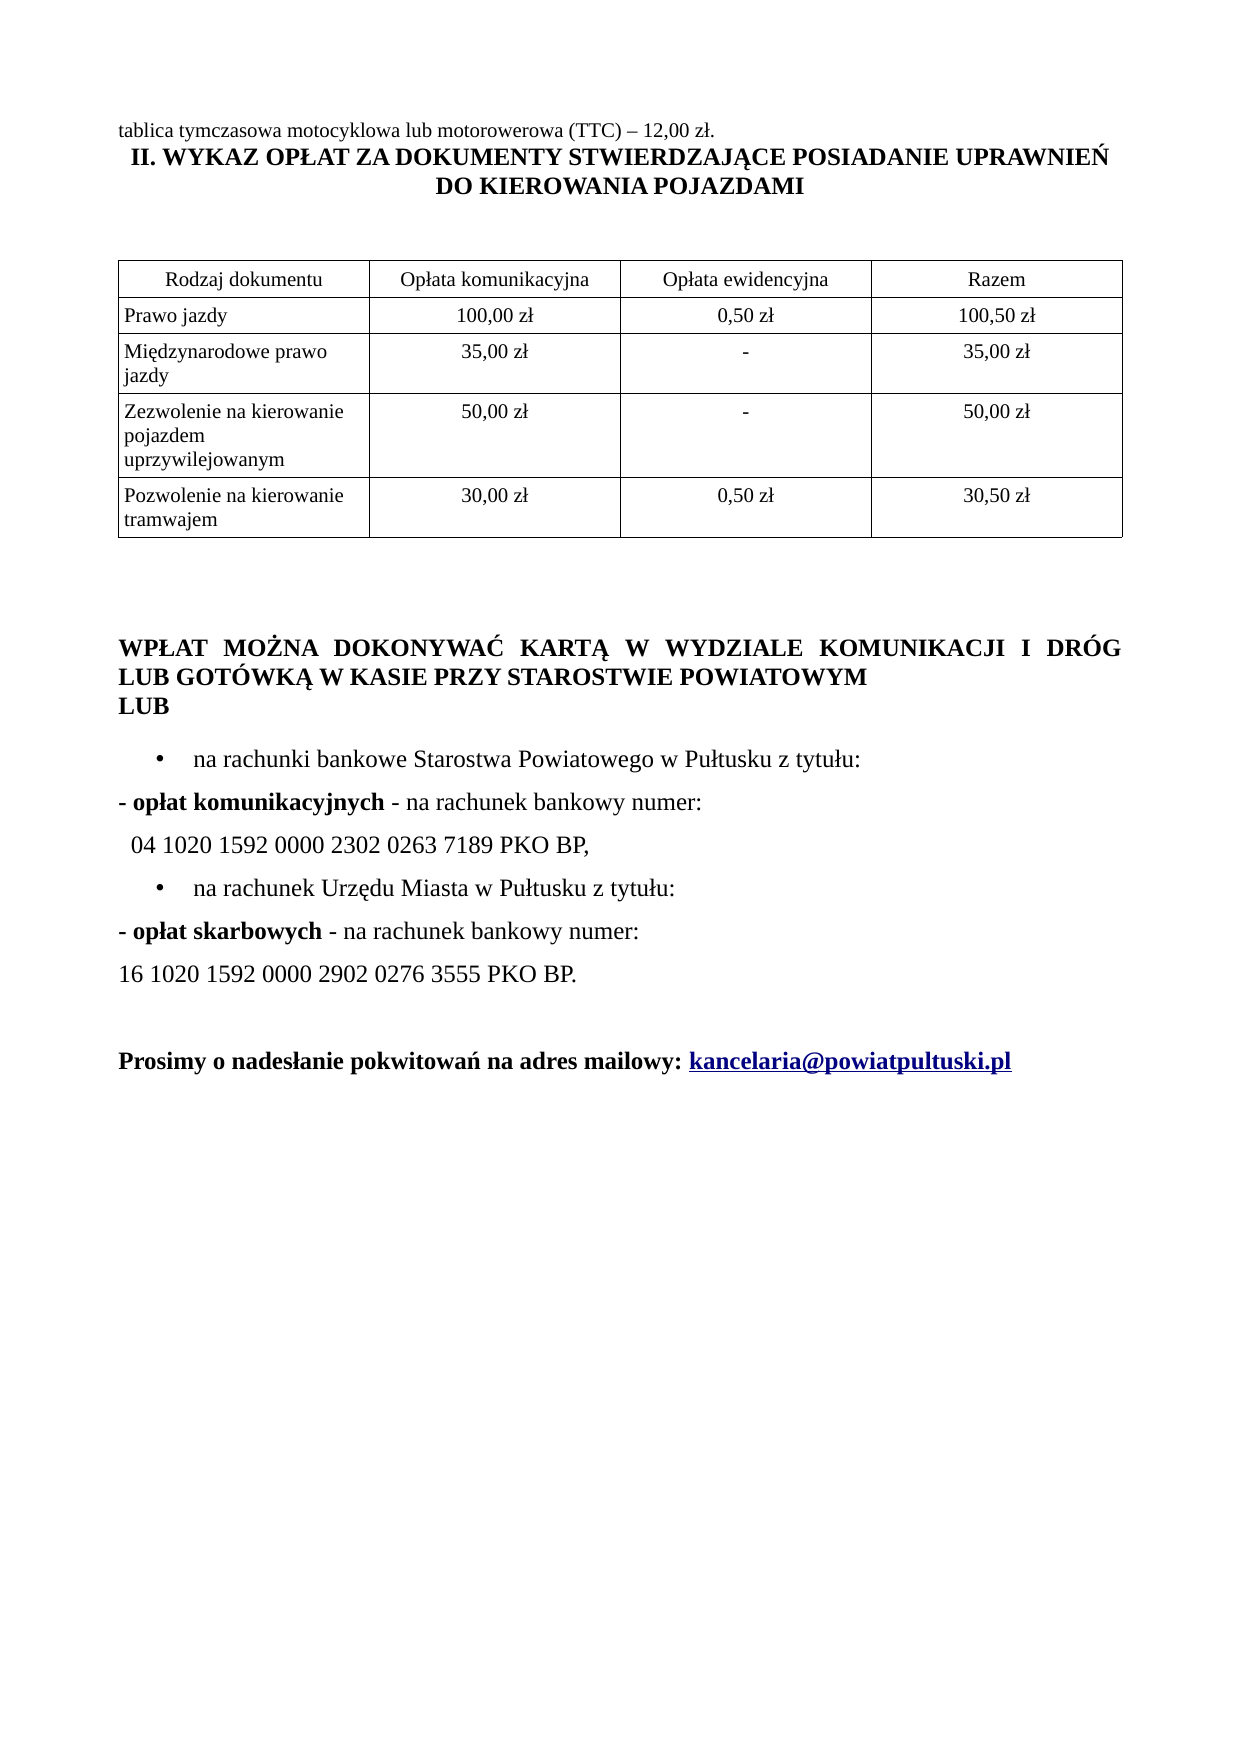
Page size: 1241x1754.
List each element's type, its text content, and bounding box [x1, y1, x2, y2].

table_header Razem [872, 261, 1122, 296]
table_cell 0,50 zł [621, 298, 871, 332]
table_cell 0,50 zł [621, 478, 871, 537]
table_cell 50,00 zł [370, 394, 620, 477]
text - opłat komunikacyjnych - na rachunek bankowy numer: [118, 787, 1122, 816]
table_header Opłata ewidencyjna [621, 261, 871, 296]
table_cell Zezwolenie na kierowanie pojazdem uprzywilejowanym [119, 394, 369, 477]
table_header Rodzaj dokumentu [119, 261, 369, 296]
table_cell 35,00 zł [370, 334, 620, 392]
table_cell 100,50 zł [872, 298, 1122, 332]
list na rachunki bankowe Starostwa Powiatowego w Pułtusku z tytułu: [156, 744, 1122, 773]
table_cell Prawo jazdy [119, 298, 369, 332]
table_cell - [621, 394, 871, 477]
table_cell Pozwolenie na kierowanie tramwajem [119, 478, 369, 537]
text - opłat skarbowych - na rachunek bankowy numer: [118, 916, 1122, 945]
text 04 1020 1592 0000 2302 0263 7189 PKO BP, [118, 830, 1122, 859]
table_header Opłata komunikacyjna [370, 261, 620, 296]
text LUB [118, 691, 1122, 720]
table_cell Międzynarodowe prawo jazdy [119, 334, 369, 392]
text WPŁAT MOŻNA DOKONYWAĆ KARTĄ W WYDZIALE KOMUNIKACJI I DRÓG LUB GOTÓWKĄ W KASIE PRZY STAROSTWIE POWIATOWYM [118, 633, 1122, 691]
table_cell 100,00 zł [370, 298, 620, 332]
list na rachunek Urzędu Miasta w Pułtusku z tytułu: [156, 873, 1122, 902]
text II. WYKAZ OPŁAT ZA DOKUMENTY STWIERDZAJĄCE POSIADANIE UPRAWNIEŃ DO KIEROWANIA POJAZDAMI [118, 142, 1122, 200]
table_cell 30,00 zł [370, 478, 620, 537]
text Prosimy o nadesłanie pokwitowań na adres mailowy: kancelaria@powiatpultuski.pl [118, 1046, 1122, 1074]
table_cell 50,00 zł [872, 394, 1122, 477]
text 16 1020 1592 0000 2902 0276 3555 PKO BP. [118, 959, 1122, 988]
table_cell 30,50 zł [872, 478, 1122, 537]
table_cell - [621, 334, 871, 392]
text tablica tymczasowa motocyklowa lub motorowerowa (TTC) – 12,00 zł. [118, 118, 1122, 142]
table_cell 35,00 zł [872, 334, 1122, 392]
